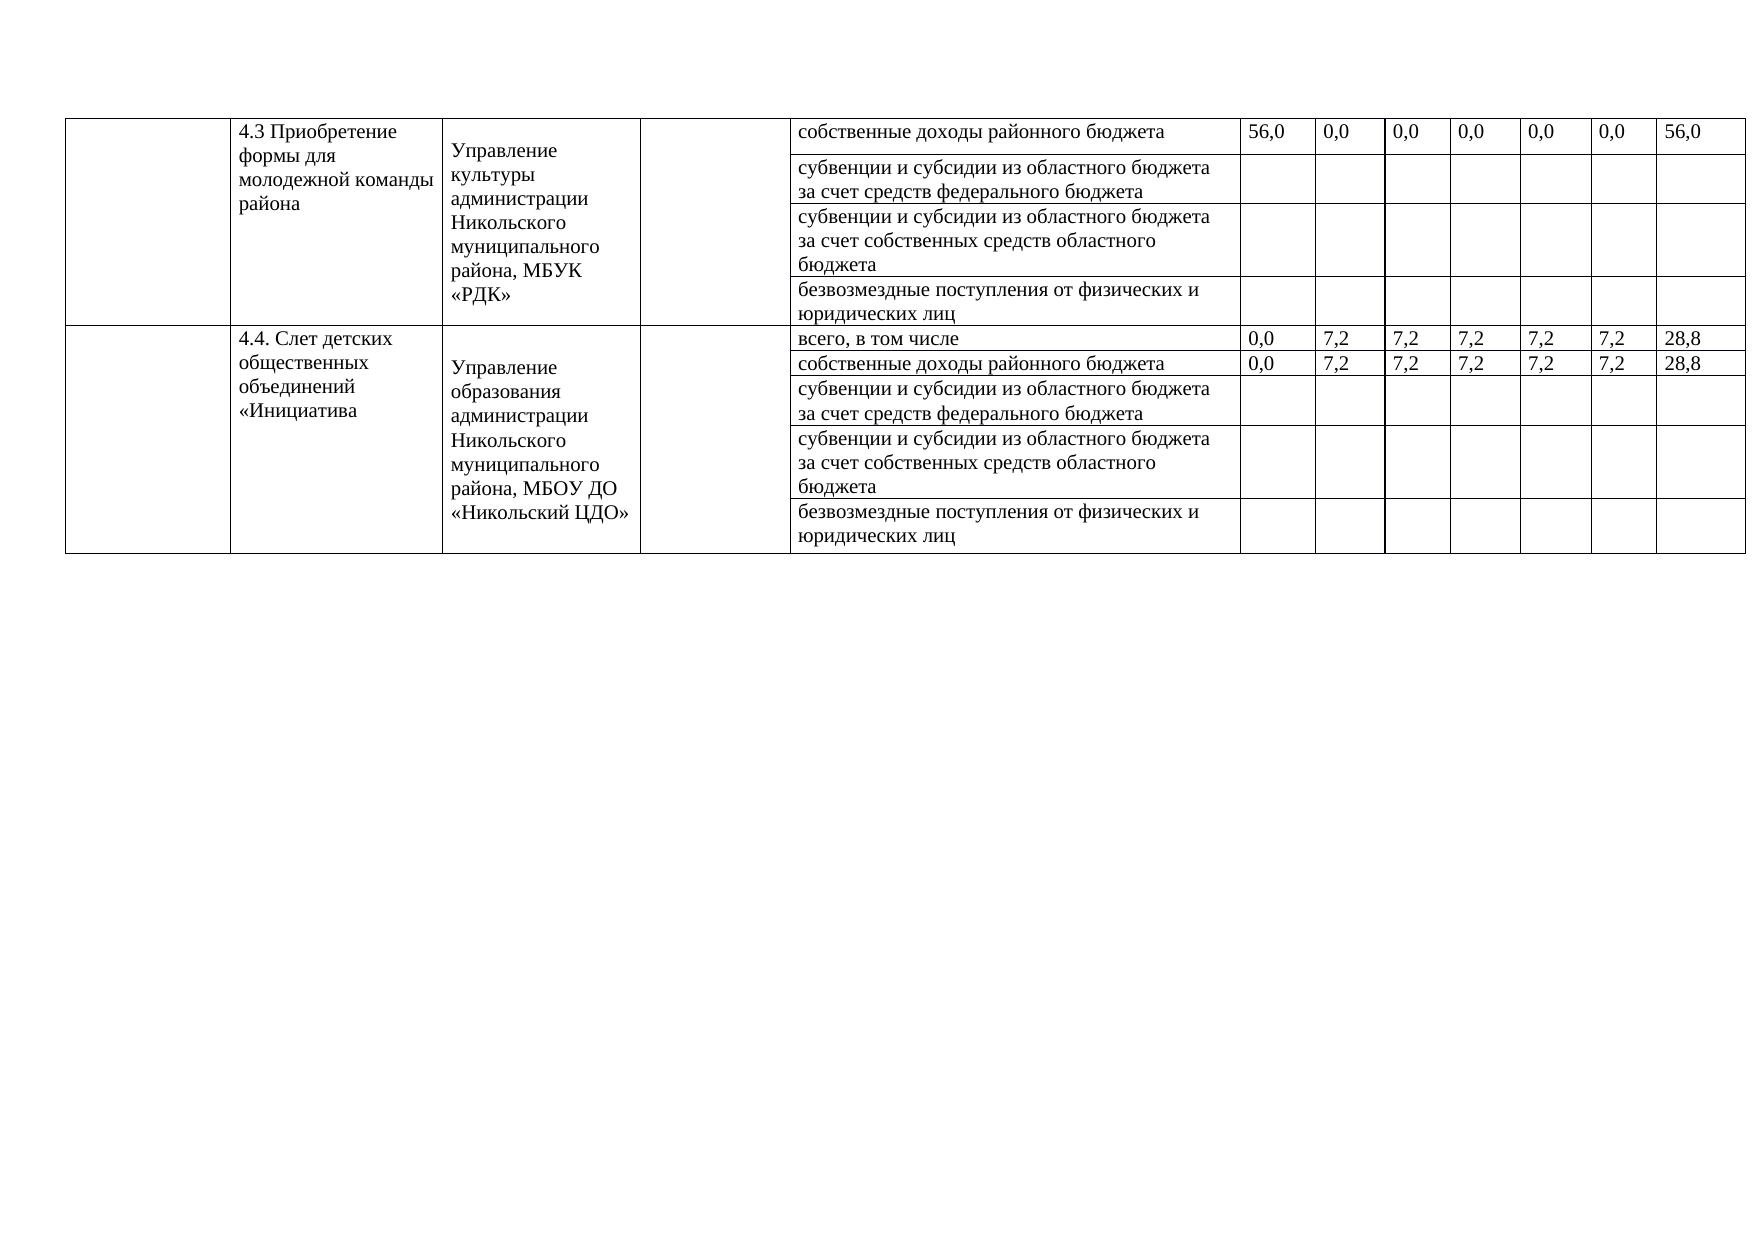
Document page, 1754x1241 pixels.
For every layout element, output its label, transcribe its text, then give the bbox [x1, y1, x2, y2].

table_cell 7,2 [1386, 351, 1450, 375]
table_cell 56,0 [1657, 119, 1745, 153]
table_cell Управление образования администрации Никольского муниципального района, МБОУ ДО «Никольский ЦДО» [443, 326, 640, 553]
table_cell [1241, 499, 1315, 553]
table_cell субвенции и субсидии из областного бюджета за счет средств федерального бюджета [791, 155, 1240, 203]
table_cell [1451, 277, 1520, 325]
table_cell [1451, 204, 1520, 276]
table_cell [1657, 499, 1745, 553]
table_cell [1241, 155, 1315, 203]
table_cell [1657, 376, 1745, 424]
table_cell 0,0 [1241, 351, 1315, 375]
table_cell [1657, 426, 1745, 498]
table_cell 7,2 [1316, 326, 1384, 350]
table_cell [641, 119, 790, 325]
table_cell [1241, 277, 1315, 325]
table_cell [66, 326, 230, 553]
table_cell [1592, 499, 1656, 553]
table_cell [1592, 155, 1656, 203]
table_cell [1316, 155, 1384, 203]
table_cell [1316, 204, 1384, 276]
table_cell [1521, 277, 1591, 325]
table_cell 0,0 [1521, 119, 1591, 153]
table_cell [1657, 155, 1745, 203]
table_cell собственные доходы районного бюджета [791, 119, 1240, 153]
table_cell [1451, 499, 1520, 553]
table_cell [1451, 376, 1520, 424]
table_cell 56,0 [1241, 119, 1315, 153]
table_cell [1386, 204, 1450, 276]
table_cell [1241, 204, 1315, 276]
table_cell [1521, 499, 1591, 553]
table_cell 7,2 [1521, 351, 1591, 375]
table_cell 7,2 [1451, 351, 1520, 375]
table_cell 7,2 [1451, 326, 1520, 350]
table_cell 4.4. Слет детских общественных объединений «Инициатива [231, 326, 442, 553]
table_cell всего, в том числе [791, 326, 1240, 350]
table_cell [1521, 376, 1591, 424]
table_cell [1451, 155, 1520, 203]
table_cell субвенции и субсидии из областного бюджета за счет средств федерального бюджета [791, 376, 1240, 424]
table_cell субвенции и субсидии из областного бюджета за счет собственных средств областного бюджета [791, 426, 1240, 498]
table_cell [1386, 499, 1450, 553]
table_cell [1521, 204, 1591, 276]
table_cell собственные доходы районного бюджета [791, 351, 1240, 375]
table_cell [1386, 376, 1450, 424]
table_cell 7,2 [1592, 326, 1656, 350]
table_cell [1521, 155, 1591, 203]
table_cell 7,2 [1386, 326, 1450, 350]
table_cell [1592, 426, 1656, 498]
table_cell [641, 326, 790, 553]
table_cell 28,8 [1657, 326, 1745, 350]
table_cell 0,0 [1241, 326, 1315, 350]
table_cell 4.3 Приобретение формы для молодежной команды района [231, 119, 442, 325]
table_cell безвозмездные поступления от физических и юридических лиц [791, 277, 1240, 325]
table_cell 0,0 [1451, 119, 1520, 153]
table_cell [1521, 426, 1591, 498]
table_cell [1386, 426, 1450, 498]
table_cell [1316, 499, 1384, 553]
table_cell безвозмездные поступления от физических и юридических лиц [791, 499, 1240, 553]
table_cell 7,2 [1316, 351, 1384, 375]
table_cell [1386, 155, 1450, 203]
table_cell [1657, 277, 1745, 325]
table_cell [1592, 277, 1656, 325]
table_cell 28,8 [1657, 351, 1745, 375]
table_cell 0,0 [1316, 119, 1384, 153]
table_cell 7,2 [1521, 326, 1591, 350]
table_cell [1241, 426, 1315, 498]
table_cell [1316, 277, 1384, 325]
table_cell 0,0 [1386, 119, 1450, 153]
table_cell [66, 119, 230, 325]
table_cell [1451, 426, 1520, 498]
table_cell [1316, 376, 1384, 424]
table_cell [1316, 426, 1384, 498]
table_cell [1592, 376, 1656, 424]
table_cell [1241, 376, 1315, 424]
table_cell Управление культуры администрации Никольского муниципального района, МБУК «РДК» [443, 119, 640, 325]
table_cell [1657, 204, 1745, 276]
table_cell 7,2 [1592, 351, 1656, 375]
table_cell [1386, 277, 1450, 325]
table_cell субвенции и субсидии из областного бюджета за счет собственных средств областного бюджета [791, 204, 1240, 276]
table_cell [1592, 204, 1656, 276]
table_cell 0,0 [1592, 119, 1656, 153]
